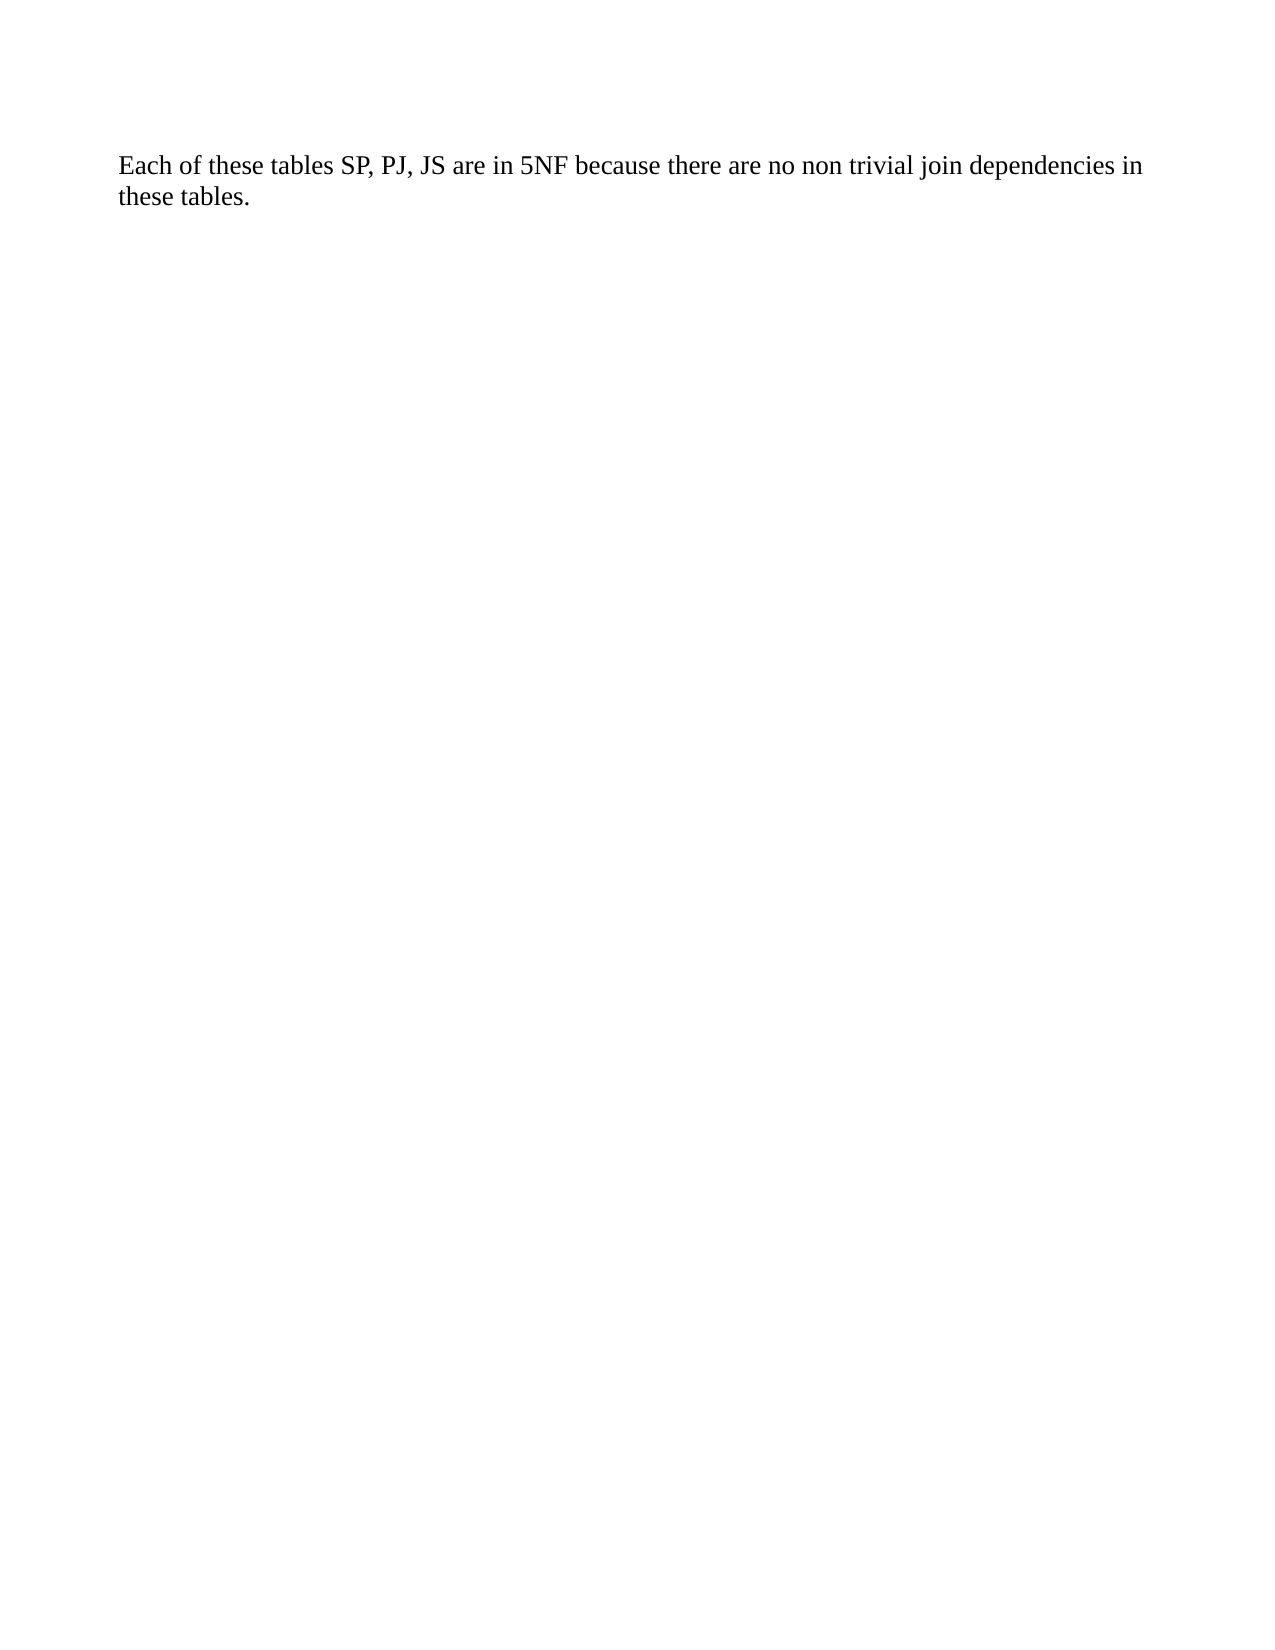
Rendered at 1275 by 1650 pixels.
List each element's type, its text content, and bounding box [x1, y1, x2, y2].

text Each of these tables SP, PJ, JS are in 5NF because there are no non trivial join dependencies in these tables. [118, 149, 1157, 212]
